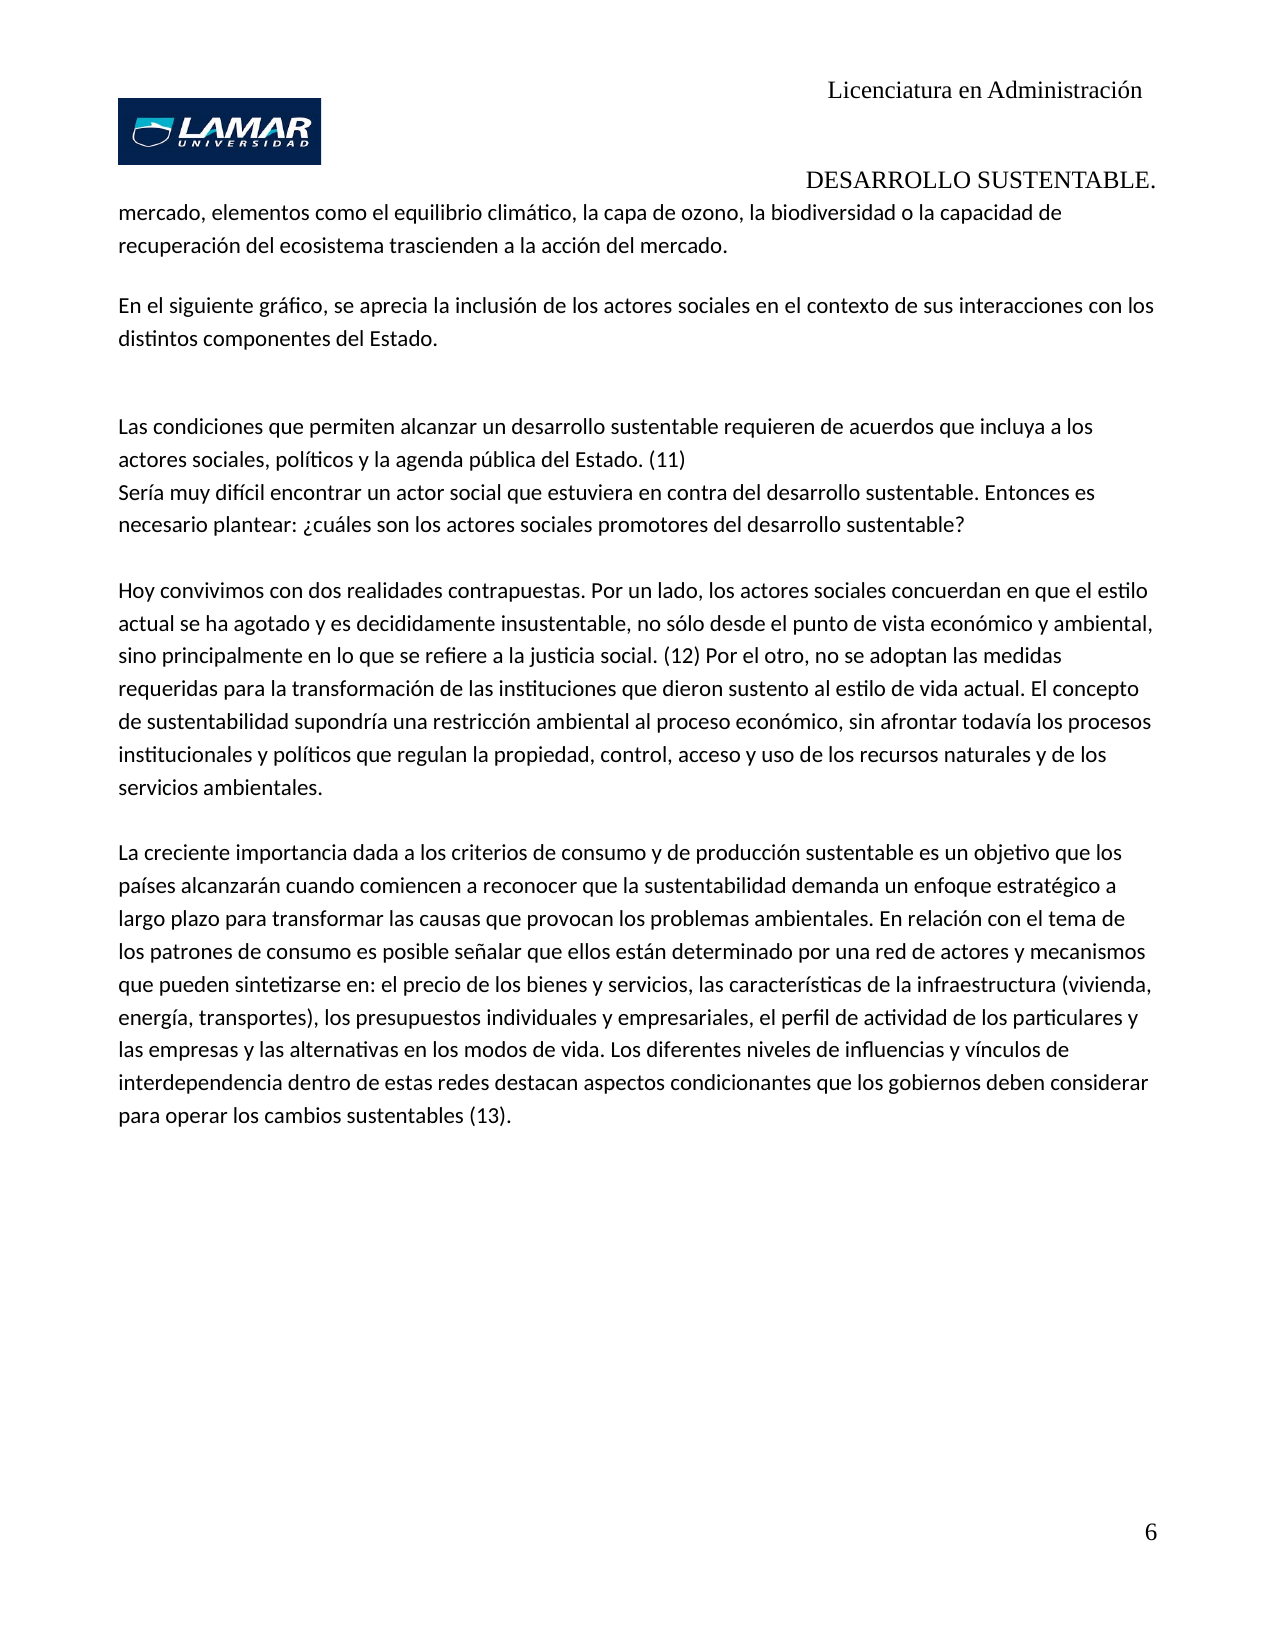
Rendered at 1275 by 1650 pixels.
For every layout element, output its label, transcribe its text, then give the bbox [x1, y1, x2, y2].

text Sería muy difícil encontrar un actor social que estuviera en contra del desarrollo sustentable. Entonces es necesario plantear: ¿cuáles son los actores sociales promotores del desarrollo sustentable? Hoy convivimos con dos realidades contrapuestas. Por un lado, los actores sociales concuerdan en que el estilo actual se ha agotado y es decididamente insustentable, no sólo desde el punto de vista económico y ambiental, sino principalmente en lo que se refiere a la justicia social. (12) Por el otro, no se adoptan las medidas requeridas para la transformación de las instituciones que dieron sustento al estilo de vida actual. El concepto de sustentabilidad supondría una restricción ambiental al proceso económico, sin afrontar todavía los procesos institucionales y políticos que regulan la propiedad, control, acceso y uso de los recursos naturales y de los servicios ambientales. [118, 473, 1157, 801]
text Las condiciones que permiten alcanzar un desarrollo sustentable requieren de acuerdos que incluya a los actores sociales, políticos y la agenda pública del Estado. (11) [118, 407, 1157, 473]
text mercado, elementos como el equilibrio climático, la capa de ozono, la biodiversidad o la capacidad de recuperación del ecosistema trascienden a la acción del mercado. [118, 193, 1157, 259]
text La creciente importancia dada a los criterios de consumo y de producción sustentable es un objetivo que los países alcanzarán cuando comiencen a reconocer que la sustentabilidad demanda un enfoque estratégico a largo plazo para transformar las causas que provocan los problemas ambientales. En relación con el tema de los patrones de consumo es posible señalar que ellos están determinado por una red de actores y mecanismos que pueden sintetizarse en: el precio de los bienes y servicios, las características de la infraestructura (vivienda, energía, transportes), los presupuestos individuales y empresariales, el perfil de actividad de los particulares y las empresas y las alternativas en los modos de vida. Los diferentes niveles de influencias y vínculos de interdependencia dentro de estas redes destacan aspectos condicionantes que los gobiernos deben considerar para operar los cambios sustentables (13). [118, 801, 1157, 1129]
text En el siguiente gráfico, se aprecia la inclusión de los actores sociales en el contexto de sus interacciones con los distintos componentes del Estado. [118, 287, 1157, 352]
